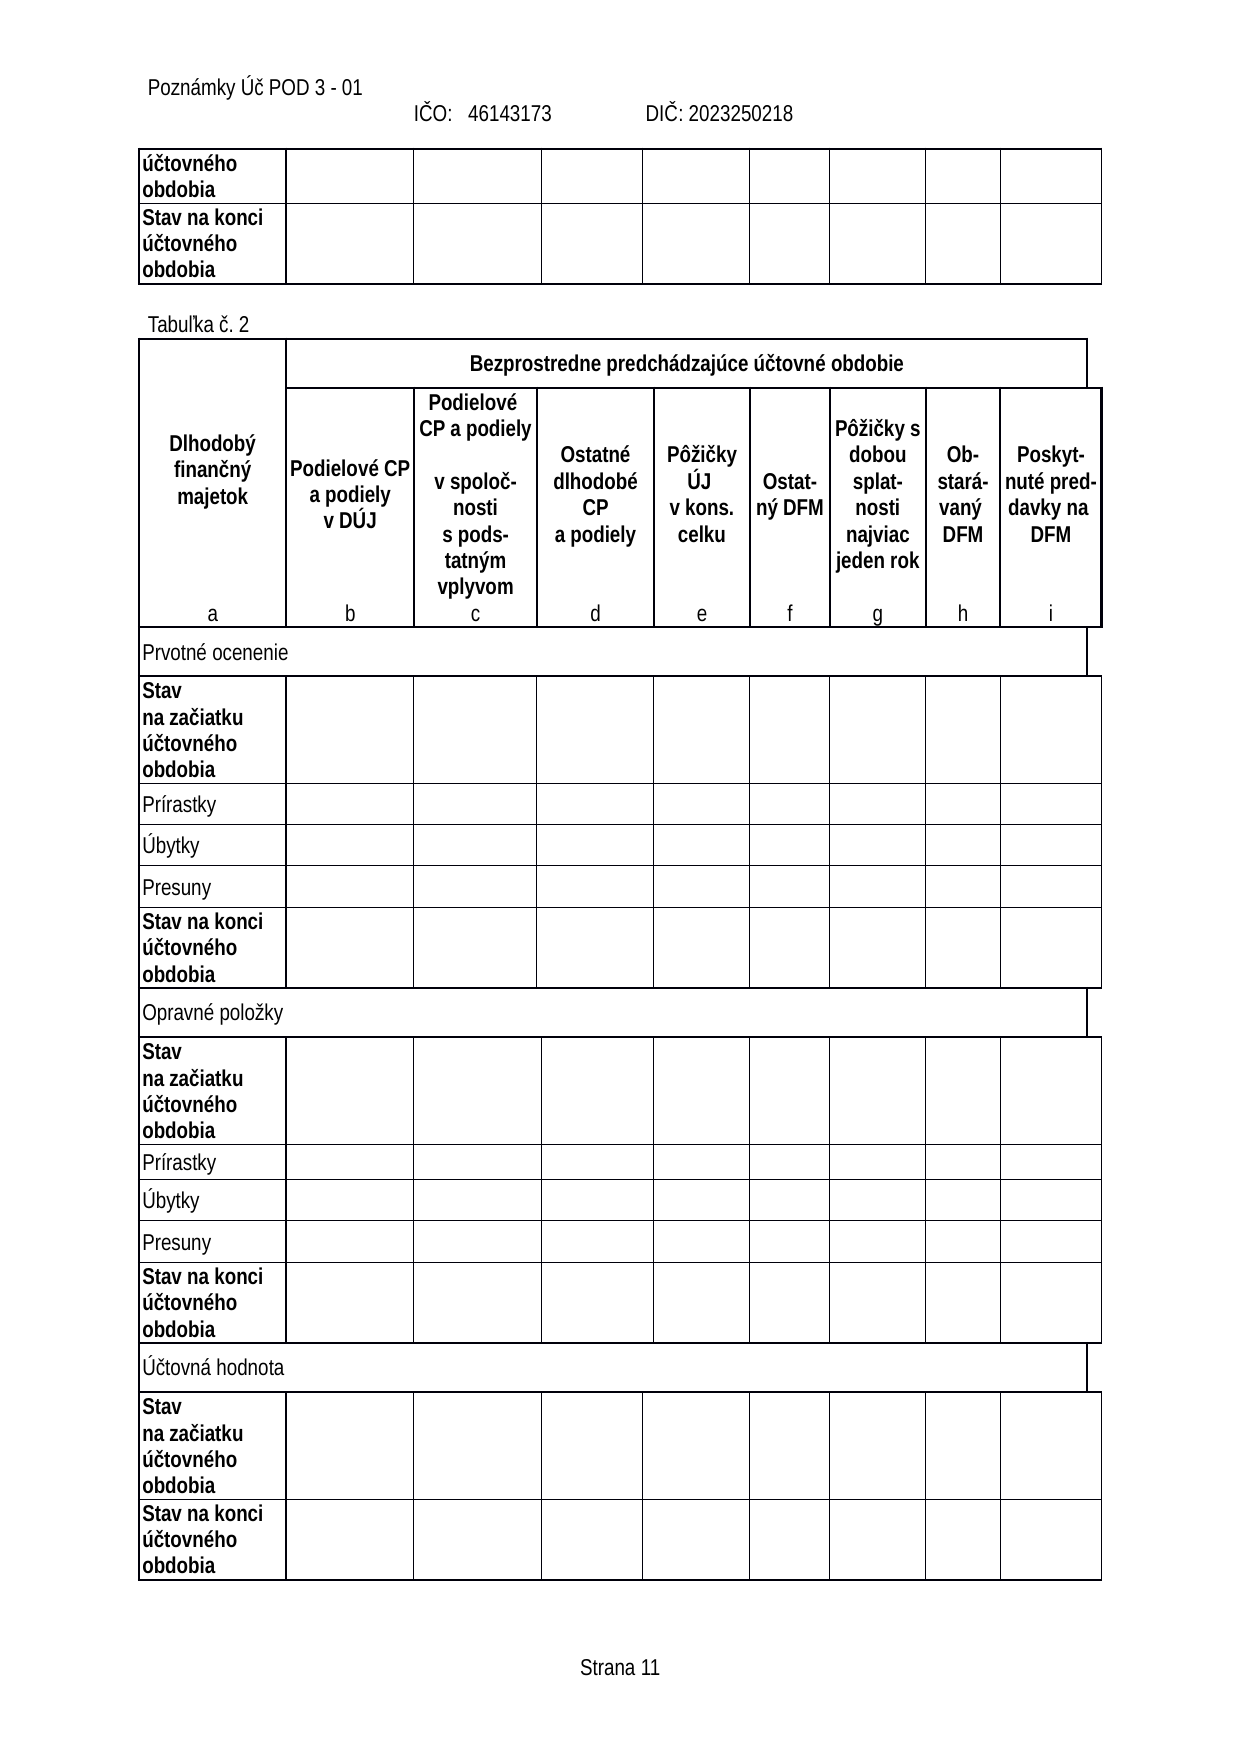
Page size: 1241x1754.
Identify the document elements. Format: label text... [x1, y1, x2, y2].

table_cell [1001, 1145, 1101, 1179]
table_cell [830, 1038, 925, 1144]
table_cell [414, 908, 536, 987]
table_cell [654, 908, 749, 987]
table_cell [654, 1221, 749, 1262]
table_cell [414, 1221, 541, 1262]
table_cell Opravné položky [140, 989, 1086, 1036]
table_cell [643, 150, 749, 202]
table_cell [287, 1145, 413, 1179]
table_cell Podielové CP a podiely v DÚJ [287, 389, 413, 599]
table_cell [830, 150, 925, 202]
table_cell d [538, 600, 653, 626]
table_cell [1001, 1393, 1101, 1499]
table_cell [287, 1038, 413, 1144]
table_cell Prírastky [140, 784, 285, 824]
table_cell Presuny [140, 1221, 285, 1262]
table_cell [926, 1263, 1000, 1342]
table_cell [287, 1263, 413, 1342]
table_cell [1001, 1221, 1101, 1262]
table_cell [654, 1145, 749, 1179]
table_cell i [1001, 600, 1100, 626]
table_cell g [831, 600, 925, 626]
table_cell [654, 677, 749, 783]
table_cell účtovného obdobia [140, 150, 285, 202]
table_cell Prírastky [140, 1145, 285, 1179]
table_cell [542, 150, 642, 202]
table_cell Pôžičky s dobou splat-nosti najviac jeden rok [831, 389, 925, 599]
table_cell Účtovná hodnota [140, 1344, 1086, 1391]
table_cell [750, 1393, 829, 1499]
table_cell [750, 825, 829, 865]
table_cell [830, 204, 925, 283]
table_cell [1001, 677, 1101, 783]
table_cell [830, 784, 925, 824]
table_cell [287, 866, 413, 907]
table_cell [750, 1500, 829, 1579]
table_cell [1001, 204, 1101, 283]
table_cell [537, 677, 653, 783]
table_cell [1001, 150, 1101, 202]
table_cell Stav na začiatku účtovného obdobia [140, 1038, 285, 1144]
table_cell [654, 825, 749, 865]
table_cell [926, 784, 1000, 824]
table_cell [542, 1263, 653, 1342]
table_cell [1001, 866, 1101, 907]
table_cell [287, 1221, 413, 1262]
table_cell [287, 677, 413, 783]
table_cell [537, 908, 653, 987]
table_cell [414, 1263, 541, 1342]
table_cell [830, 1500, 925, 1579]
text Tabuľka č. 2 [148, 311, 1092, 337]
table_cell [654, 1038, 749, 1144]
table_cell Stav na konci účtovného obdobia [140, 204, 285, 283]
table_cell [414, 204, 541, 283]
table_cell [287, 908, 413, 987]
table_cell Ob-stará-vaný DFM [927, 389, 999, 599]
table_cell Stav na začiatku účtovného obdobia [140, 1393, 285, 1499]
table_cell [926, 204, 1000, 283]
table_cell [414, 1038, 541, 1144]
table_cell c [415, 600, 536, 626]
table_cell Poskyt-nuté pred-davky na DFM [1001, 389, 1100, 599]
table_header [1088, 338, 1101, 387]
table_cell Stav na konci účtovného obdobia [140, 908, 285, 987]
table_cell [750, 1263, 829, 1342]
table_cell [1001, 1180, 1101, 1220]
table_cell [542, 1500, 642, 1579]
table_cell [926, 150, 1000, 202]
table_cell [414, 677, 536, 783]
table_cell [643, 1500, 749, 1579]
table_cell [750, 204, 829, 283]
table_cell [830, 677, 925, 783]
table_cell [926, 1221, 1000, 1262]
table_cell [926, 825, 1000, 865]
table_cell [830, 1180, 925, 1220]
table_cell [1001, 1500, 1101, 1579]
table_cell [654, 1263, 749, 1342]
table_cell a [140, 600, 285, 626]
table_cell [654, 866, 749, 907]
table_cell [287, 204, 413, 283]
table_cell [1001, 1263, 1101, 1342]
table_cell [654, 784, 749, 824]
table_cell [1001, 825, 1101, 865]
table_header Bezprostredne predchádzajúce účtovné obdobie [287, 340, 1086, 387]
table_cell [643, 204, 749, 283]
table_cell Presuny [140, 866, 285, 907]
table_cell [750, 677, 829, 783]
table_cell [414, 866, 536, 907]
table_cell [926, 1145, 1000, 1179]
table_cell Stav na začiatku účtovného obdobia [140, 677, 285, 783]
table_cell Prvotné ocenenie [140, 628, 1086, 675]
table_cell [537, 825, 653, 865]
table_cell [287, 784, 413, 824]
table_cell [414, 150, 541, 202]
table_cell Pôžičky ÚJ v kons. celku [655, 389, 749, 599]
table_cell [537, 784, 653, 824]
table_cell [542, 1180, 653, 1220]
table_cell Podielové CP a podiely v spoloč-nosti s pods-tatným vplyvom [415, 389, 536, 599]
table_cell [537, 866, 653, 907]
table_cell [750, 908, 829, 987]
table_cell [926, 677, 1000, 783]
table_cell [830, 866, 925, 907]
table_cell f [751, 600, 829, 626]
table_cell Ostat-ný DFM [751, 389, 829, 599]
table_cell [542, 1038, 653, 1144]
table_cell [926, 1393, 1000, 1499]
table_cell [750, 1145, 829, 1179]
table_cell [750, 150, 829, 202]
table_cell [414, 784, 536, 824]
table_cell [542, 1393, 642, 1499]
table_cell Stav na konci účtovného obdobia [140, 1263, 285, 1342]
table_cell [830, 1145, 925, 1179]
table_cell b [287, 600, 413, 626]
table_cell [750, 1180, 829, 1220]
table_cell [830, 825, 925, 865]
table_cell h [927, 600, 999, 626]
table_cell [750, 1221, 829, 1262]
table_cell [830, 1393, 925, 1499]
table_cell [1088, 628, 1101, 675]
table_cell [287, 1180, 413, 1220]
table_cell [926, 1500, 1000, 1579]
table_cell [287, 825, 413, 865]
table_cell [414, 1500, 541, 1579]
table_cell [287, 1500, 413, 1579]
table_cell Úbytky [140, 825, 285, 865]
table_cell [1088, 989, 1101, 1036]
table_cell [643, 1393, 749, 1499]
table_cell Ostatné dlhodobé CP a podiely [538, 389, 653, 599]
table_cell Úbytky [140, 1180, 285, 1220]
table_cell [654, 1180, 749, 1220]
table_cell e [655, 600, 749, 626]
table_cell [926, 866, 1000, 907]
table_cell [414, 1145, 541, 1179]
table_cell [750, 866, 829, 907]
table_cell [926, 1180, 1000, 1220]
table_cell [414, 1180, 541, 1220]
table_cell [830, 1263, 925, 1342]
table_cell [750, 1038, 829, 1144]
table_cell [830, 1221, 925, 1262]
table_cell [414, 825, 536, 865]
table_cell [542, 204, 642, 283]
table_cell Stav na konci účtovného obdobia [140, 1500, 285, 1579]
table_cell [542, 1145, 653, 1179]
table_cell [542, 1221, 653, 1262]
table_cell [1001, 784, 1101, 824]
table_cell [926, 1038, 1000, 1144]
table_cell [1001, 908, 1101, 987]
table_cell [287, 150, 413, 202]
table_cell [1088, 1344, 1101, 1391]
table_cell [414, 1393, 541, 1499]
table_header Dlhodobý finančný majetok [140, 340, 285, 599]
table_cell [287, 1393, 413, 1499]
table_cell [750, 784, 829, 824]
table_cell [1001, 1038, 1101, 1144]
table_cell [926, 908, 1000, 987]
table_cell [830, 908, 925, 987]
